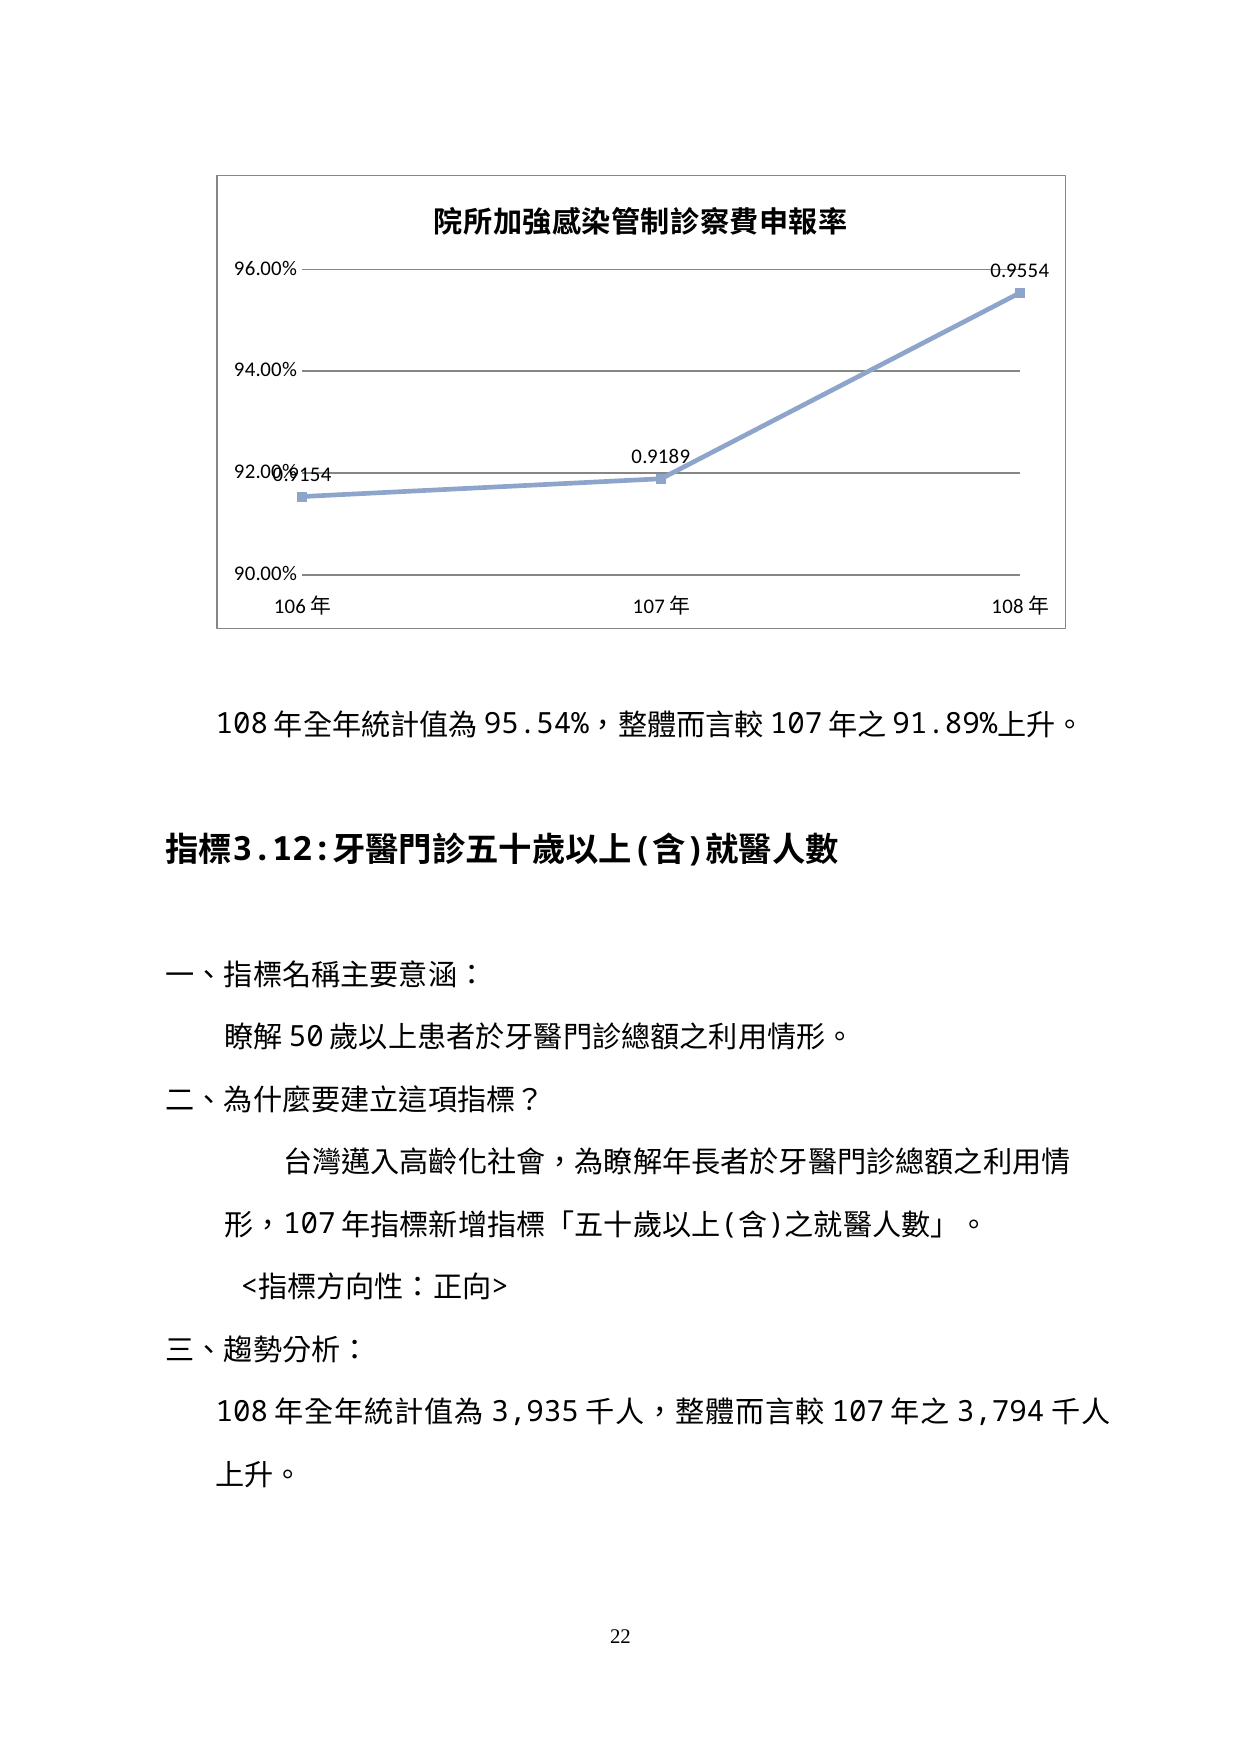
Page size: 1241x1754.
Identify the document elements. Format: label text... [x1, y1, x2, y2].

subtitle 指標3.12:牙醫門診五十歲以上(含)就醫人數 [165, 806, 1075, 868]
text 台灣邁入高齡化社會，為瞭解年長者於牙醫門診總額之利用情形，107年指標新增指標「五十歲以上(含)之就醫人數」。 [224, 1118, 1075, 1243]
text 瞭解50歲以上患者於牙醫門診總額之利用情形。 [224, 993, 1075, 1056]
text 108年全年統計值為95.54%，整體而言較107年之91.89%上升。 [215, 118, 1110, 743]
text <指標方向性：正向> [240, 1243, 1075, 1306]
text 一、指標名稱主要意涵： [165, 931, 1075, 993]
text 三、趨勢分析： [165, 1306, 1075, 1368]
text 108年全年統計值為3,935千人，整體而言較107年之3,794千人上升。 [215, 1368, 1110, 1493]
text 二、為什麼要建立這項指標？ [165, 1056, 1075, 1118]
